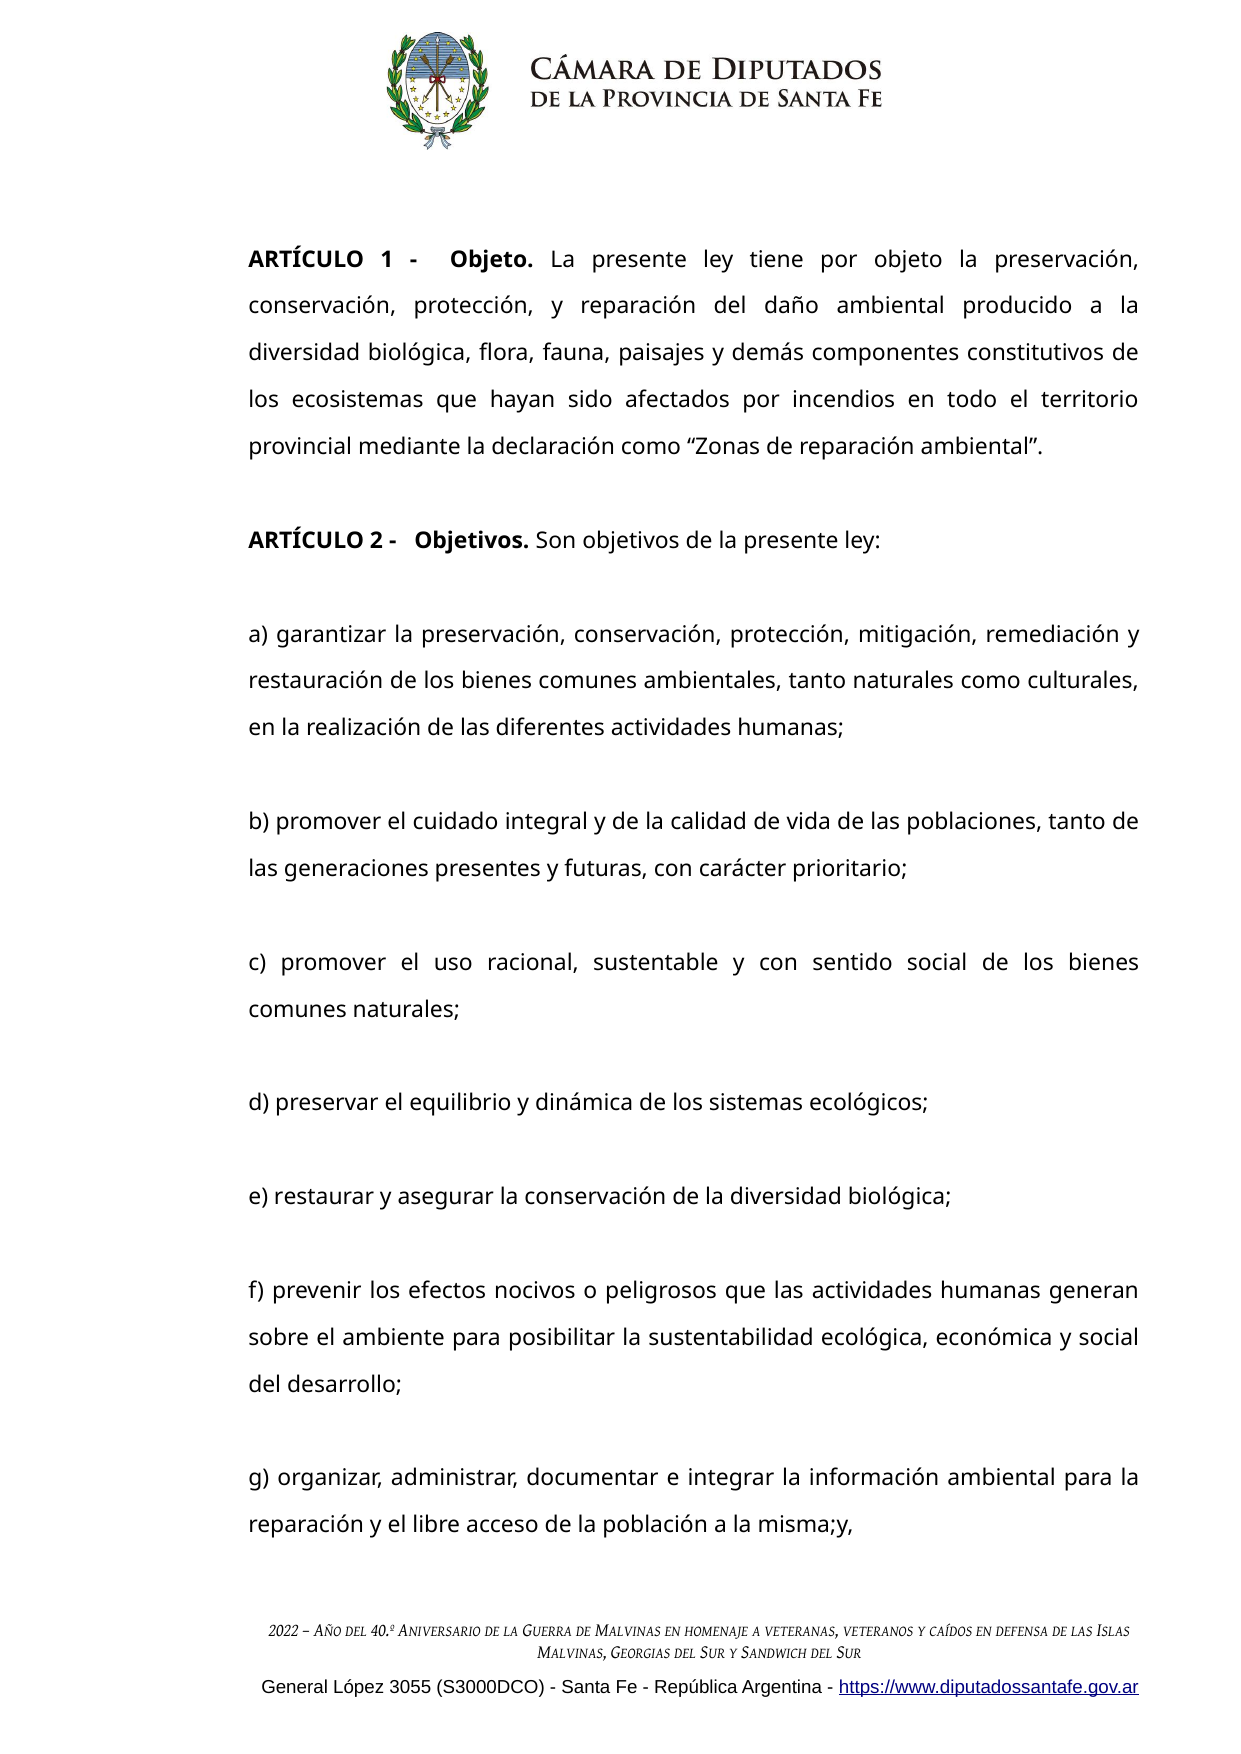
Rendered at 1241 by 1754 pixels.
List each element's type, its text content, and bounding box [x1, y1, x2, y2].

text a) garantizar la preservación, conservación, protección, mitigación, remediación y restauración de los bienes comunes ambientales, tanto naturales como culturales, en la realización de las diferentes actividades humanas; [248, 617, 1140, 742]
text f) prevenir los efectos nocivos o peligrosos que las actividades humanas generan sobre el ambiente para posibilitar la sustentabilidad ecológica, económica y social del desarrollo; [248, 1274, 1140, 1399]
text ARTÍCULO 2 - Objetivos. Son objetivos de la presente ley: [248, 524, 1140, 555]
text b) promover el cuidado integral y de la calidad de vida de las poblaciones, tanto de las generaciones presentes y futuras, con carácter prioritario; [248, 805, 1140, 883]
text g) organizar, administrar, documentar e integrar la información ambiental para la reparación y el libre acceso de la población a la misma;y, [248, 1461, 1140, 1539]
text c) promover el uso racional, sustentable y con sentido social de los bienes comunes naturales; [248, 946, 1140, 1024]
text e) restaurar y asegurar la conservación de la diversidad biológica; [248, 1180, 1140, 1211]
text ARTÍCULO 1 - Objeto. La presente ley tiene por objeto la preservación, conservación, protección, y reparación del daño ambiental producido a la diversidad biológica, flora, fauna, paisajes y demás componentes constitutivos de los ecosistemas que hayan sido afectados por incendios en todo el territorio provincial mediante la declaración como “Zonas de reparación ambiental”. [248, 242, 1140, 461]
text d) preservar el equilibrio y dinámica de los sistemas ecológicos; [248, 1086, 1140, 1117]
picture [386, 32, 882, 154]
